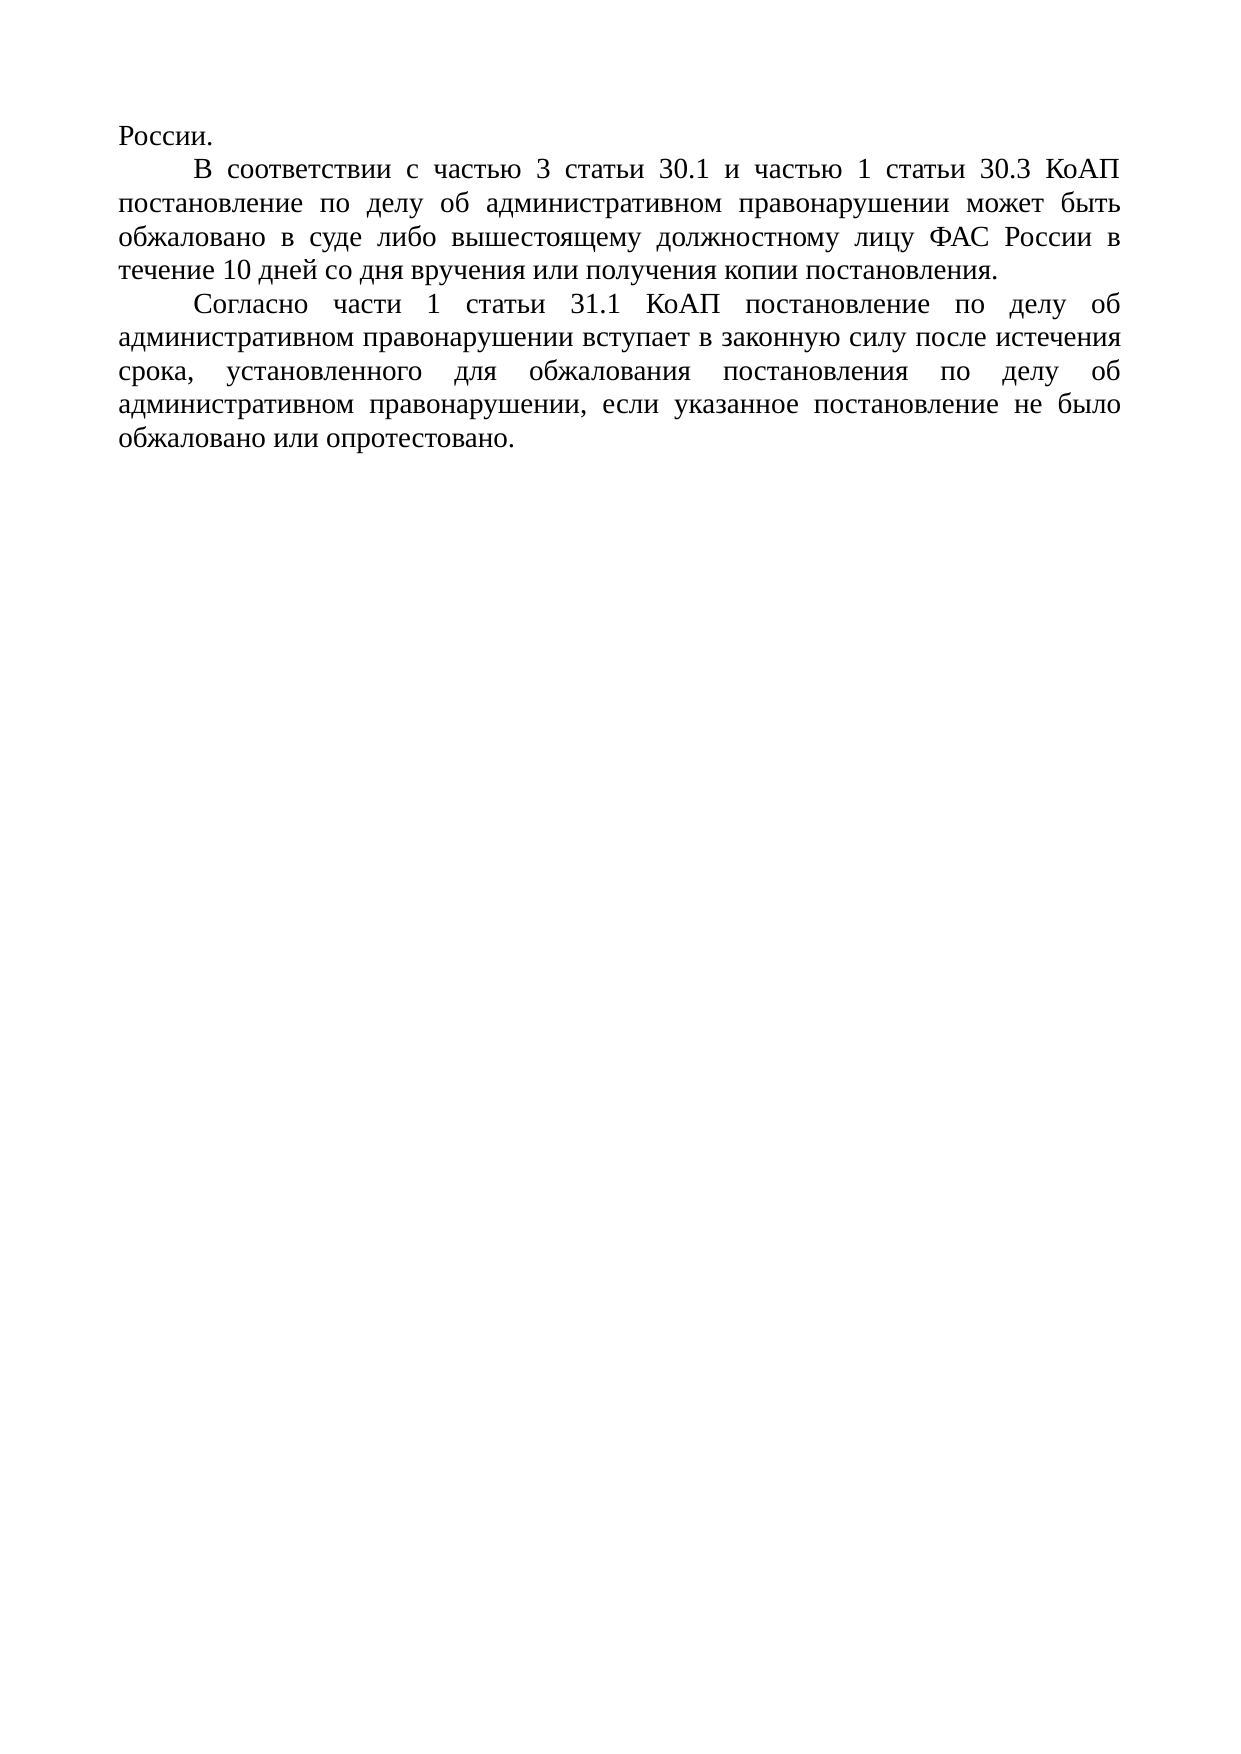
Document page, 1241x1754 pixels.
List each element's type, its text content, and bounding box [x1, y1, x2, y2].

text В соответствии с частью 3 статьи 30.1 и частью 1 статьи 30.3 КоАП постановление по делу об административном правонарушении может быть обжаловано в суде либо вышестоящему должностному лицу ФАС России в течение 10 дней со дня вручения или получения копии постановления. [118, 152, 1122, 286]
text России. [118, 118, 1122, 152]
text Согласно части 1 статьи 31.1 КоАП постановление по делу об административном правонарушении вступает в законную силу после истечения срока, установленного для обжалования постановления по делу об административном правонарушении, если указанное постановление не было обжаловано или опротестовано. [118, 286, 1122, 453]
